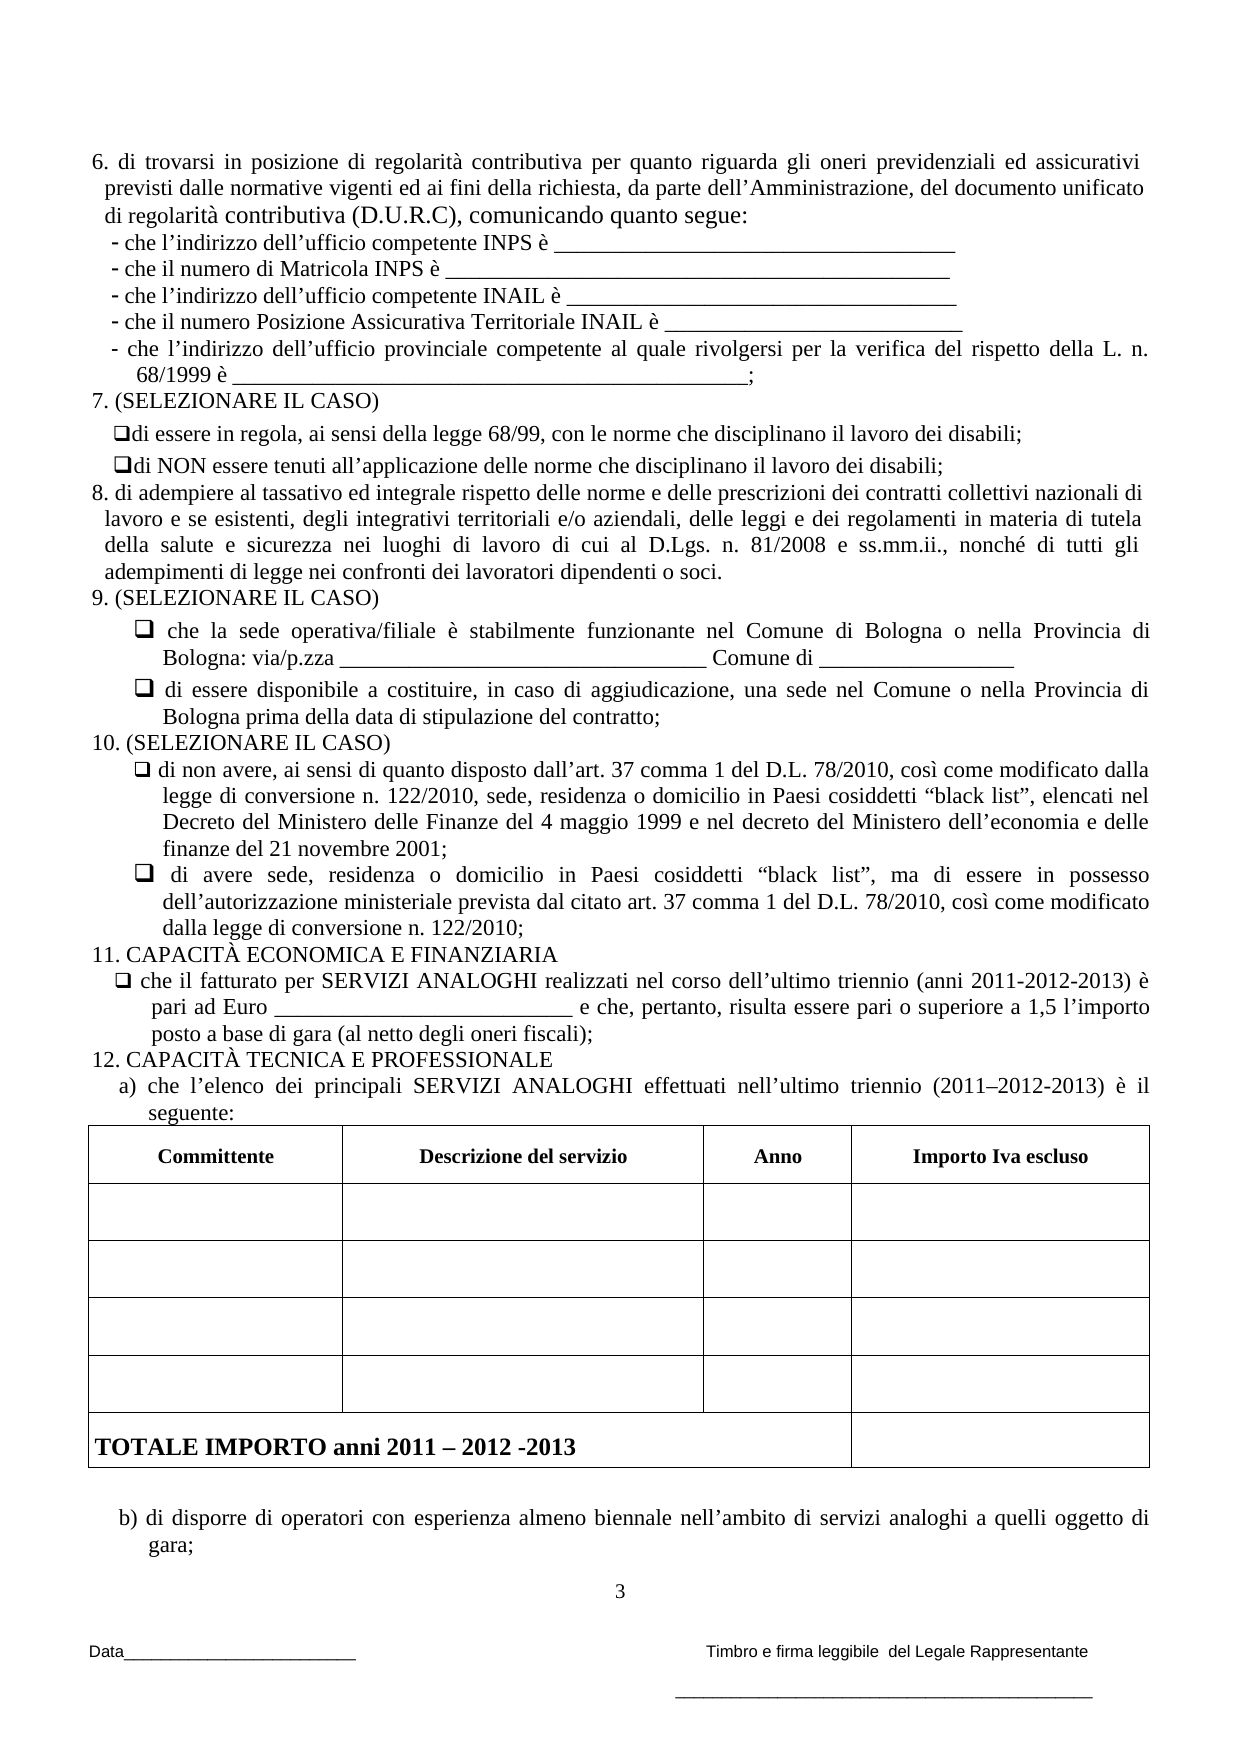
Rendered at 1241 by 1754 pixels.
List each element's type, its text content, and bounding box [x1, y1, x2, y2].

list che il numero di Matricola INPS è ____________________________________________ [111, 256, 1152, 282]
list di avere sede, residenza o domicilio in Paesi cosiddetti “black list”, ma di essere in possesso dell’autorizzazione ministeriale prevista dal citato art. 37 comma 1 del D.L. 78/2010, così come modificato dalla legge di conversione n. 122/2010; [133, 861, 1152, 941]
list 9. (SELEZIONARE IL CASO) [89, 584, 1152, 611]
table_cell [852, 1413, 1149, 1467]
table_cell [852, 1356, 1149, 1412]
list che l’indirizzo dell’ufficio provinciale competente al quale rivolgersi per la verifica del rispetto della L. n. 68/1999 è _____________________________________________; [111, 334, 1152, 387]
table_cell [343, 1241, 703, 1297]
list 12. CAPACITÀ TECNICA E PROFESSIONALE [89, 1046, 1152, 1072]
table_cell TOTALE IMPORTO anni 2011 – 2012 -2013 [89, 1413, 851, 1467]
table_cell [704, 1184, 851, 1240]
table_cell [852, 1184, 1149, 1240]
table_header Anno [704, 1126, 851, 1183]
list di NON essere tenuti all’applicazione delle norme che disciplinano il lavoro dei disabili; [113, 452, 1152, 479]
list di essere disponibile a costituire, in caso di aggiudicazione, una sede nel Comune o nella Provincia di Bologna prima della data di stipulazione del contratto; [133, 676, 1152, 729]
table_cell [704, 1241, 851, 1297]
list che la sede operativa/filiale è stabilmente funzionante nel Comune di Bologna o nella Provincia di Bologna: via/p.zza ________________________________ Comune di _________________ [133, 617, 1152, 670]
table_cell [343, 1298, 703, 1354]
table_header Importo Iva escluso [852, 1126, 1149, 1183]
list che il fatturato per SERVIZI ANALOGHI realizzati nel corso dell’ultimo triennio (anni 2011-2012-2013) è pari ad Euro __________________________ e che, pertanto, risulta essere pari o superiore a 1,5 l’importo posto a base di gara (al netto degli oneri fiscali); [114, 967, 1152, 1046]
table_cell [343, 1184, 703, 1240]
table_cell [89, 1356, 342, 1412]
table_cell [89, 1241, 342, 1297]
table_header Descrizione del servizio [343, 1126, 703, 1183]
list 8. di adempiere al tassativo ed integrale rispetto delle norme e delle prescrizioni dei contratti collettivi nazionali di lavoro e se esistenti, degli integrativi territoriali e/o aziendali, delle leggi e dei regolamenti in materia di tutela della salute e sicurezza nei luoghi di lavoro di cui al D.Lgs. n. 81/2008 e ss.mm.ii., nonché di tutti gli adempimenti di legge nei confronti dei lavoratori dipendenti o soci. [89, 479, 1152, 584]
table_cell [89, 1298, 342, 1354]
list che l’indirizzo dell’ufficio competente INPS è ___________________________________ [111, 229, 1152, 256]
list 6. di trovarsi in posizione di regolarità contributiva per quanto riguarda gli oneri previdenziali ed assicurativi previsti dalle normative vigenti ed ai fini della richiesta, da parte dell’Amministrazione, del documento unificato di regolarità contributiva (D.U.R.C), comunicando quanto segue: [89, 148, 1152, 229]
table_cell [704, 1298, 851, 1354]
list 11. CAPACITÀ ECONOMICA E FINANZIARIA [89, 941, 1152, 967]
table_header Committente [89, 1126, 342, 1183]
table_cell [89, 1184, 342, 1240]
list di non avere, ai sensi di quanto disposto dall’art. 37 comma 1 del D.L. 78/2010, così come modificato dalla legge di conversione n. 122/2010, sede, residenza o domicilio in Paesi cosiddetti “black list”, elencati nel Decreto del Ministero delle Finanze del 4 maggio 1999 e nel decreto del Ministero dell’economia e delle finanze del 21 novembre 2001; [133, 756, 1152, 861]
table_cell [343, 1356, 703, 1412]
list 10. (SELEZIONARE IL CASO) [89, 729, 1152, 756]
table_cell [852, 1241, 1149, 1297]
table_cell [852, 1298, 1149, 1354]
list 7. (SELEZIONARE IL CASO) [89, 387, 1152, 414]
table_cell [704, 1356, 851, 1412]
text b) di disporre di operatori con esperienza almeno biennale nell’ambito di servizi analoghi a quelli oggetto di gara; [118, 1504, 1152, 1557]
list che il numero Posizione Assicurativa Territoriale INAIL è __________________________ [111, 308, 1152, 334]
text a) che l’elenco dei principali SERVIZI ANALOGHI effettuati nell’ultimo triennio (2011–2012-2013) è il seguente: [118, 1072, 1152, 1125]
list di essere in regola, ai sensi della legge 68/99, con le norme che disciplinano il lavoro dei disabili; [113, 420, 1152, 446]
list che l’indirizzo dell’ufficio competente INAIL è __________________________________ [111, 282, 1152, 308]
